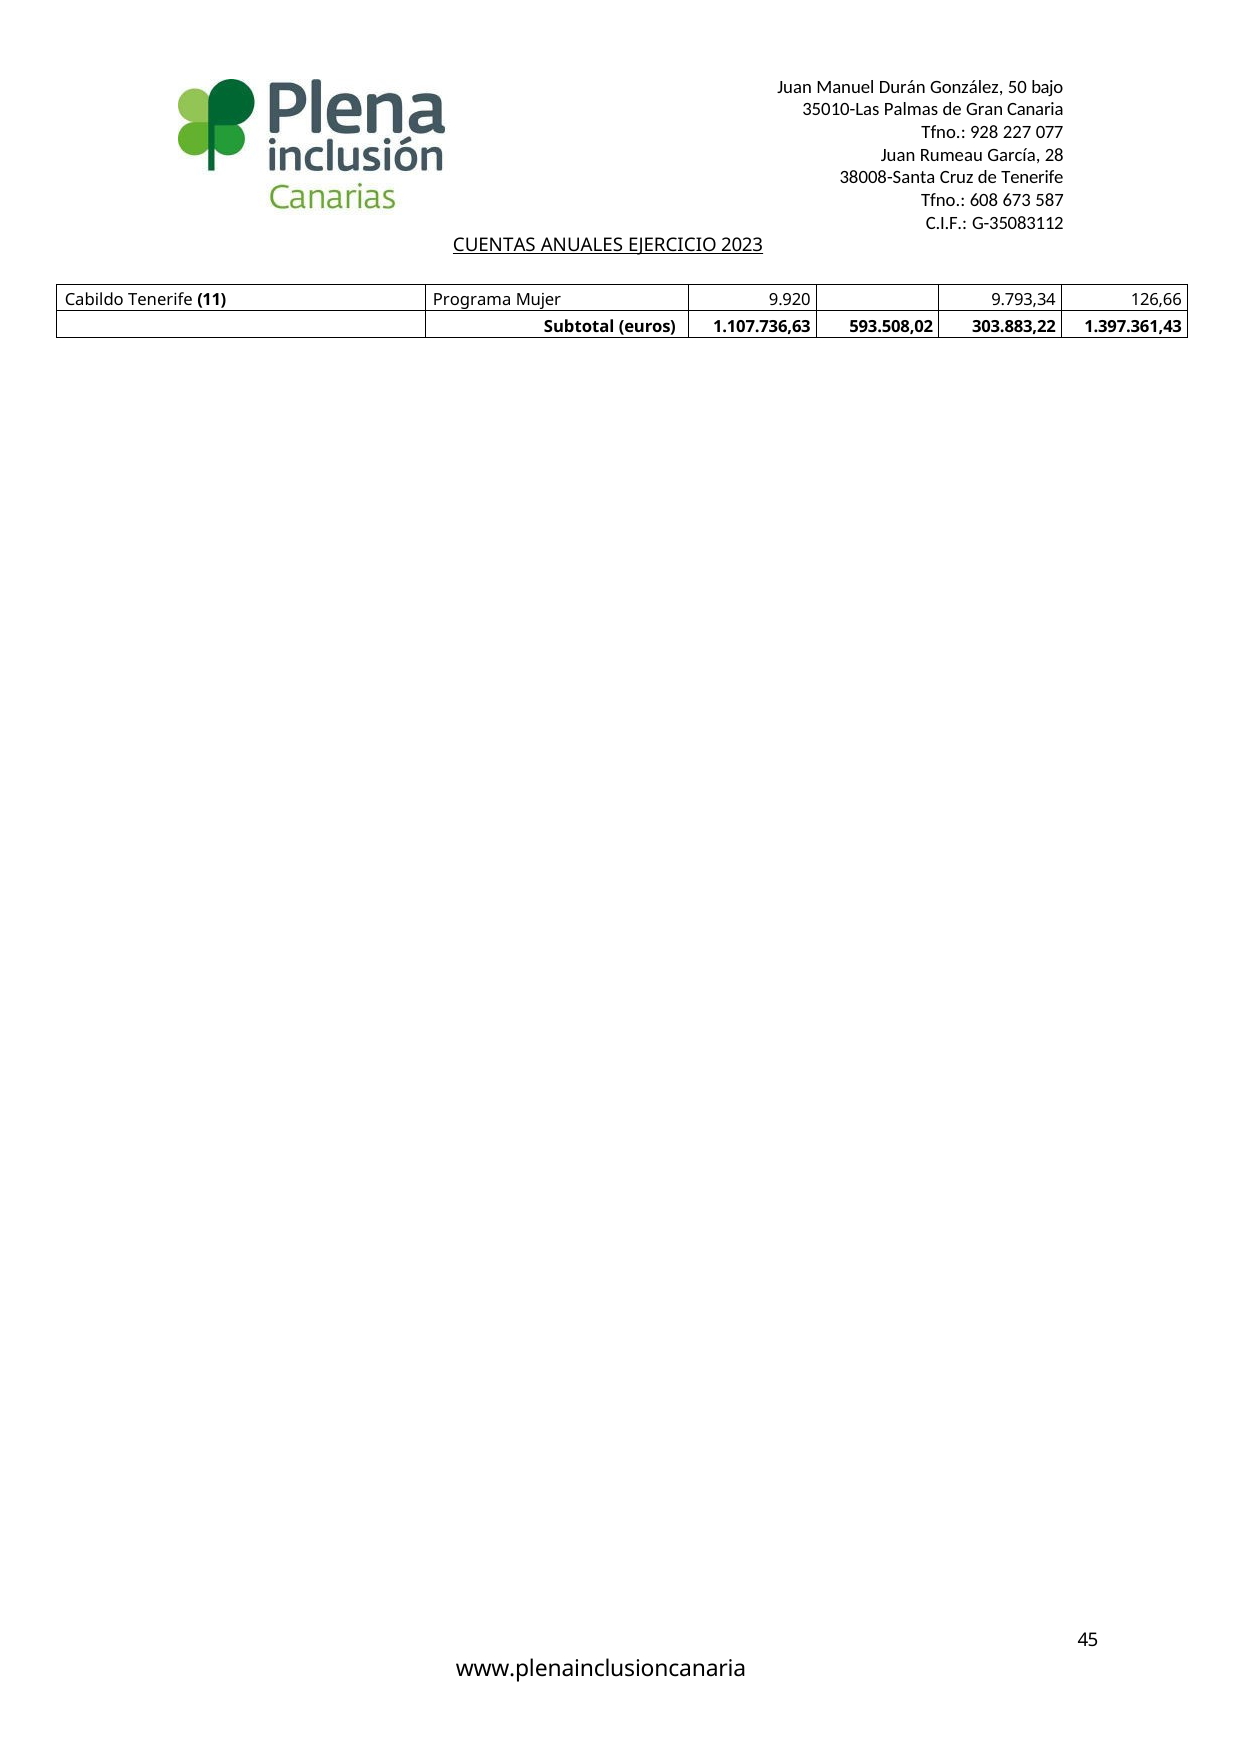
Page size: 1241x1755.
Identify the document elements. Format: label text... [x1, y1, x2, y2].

table_cell 1.107.736,63 [689, 311, 816, 337]
table_cell Programa Mujer [426, 285, 688, 310]
table_cell 1.397.361,43 [1062, 311, 1187, 337]
table_cell 593.508,02 [817, 311, 938, 337]
table_cell 126,66 [1062, 285, 1187, 310]
table_cell [817, 285, 938, 310]
table_cell Cabildo Tenerife (11) [57, 285, 425, 310]
table_cell 303.883,22 [939, 311, 1061, 337]
table_cell 9.793,34 [939, 285, 1061, 310]
table_cell Subtotal (euros) [426, 311, 688, 337]
table_cell [57, 311, 425, 337]
table_cell 9.920 [689, 285, 816, 310]
